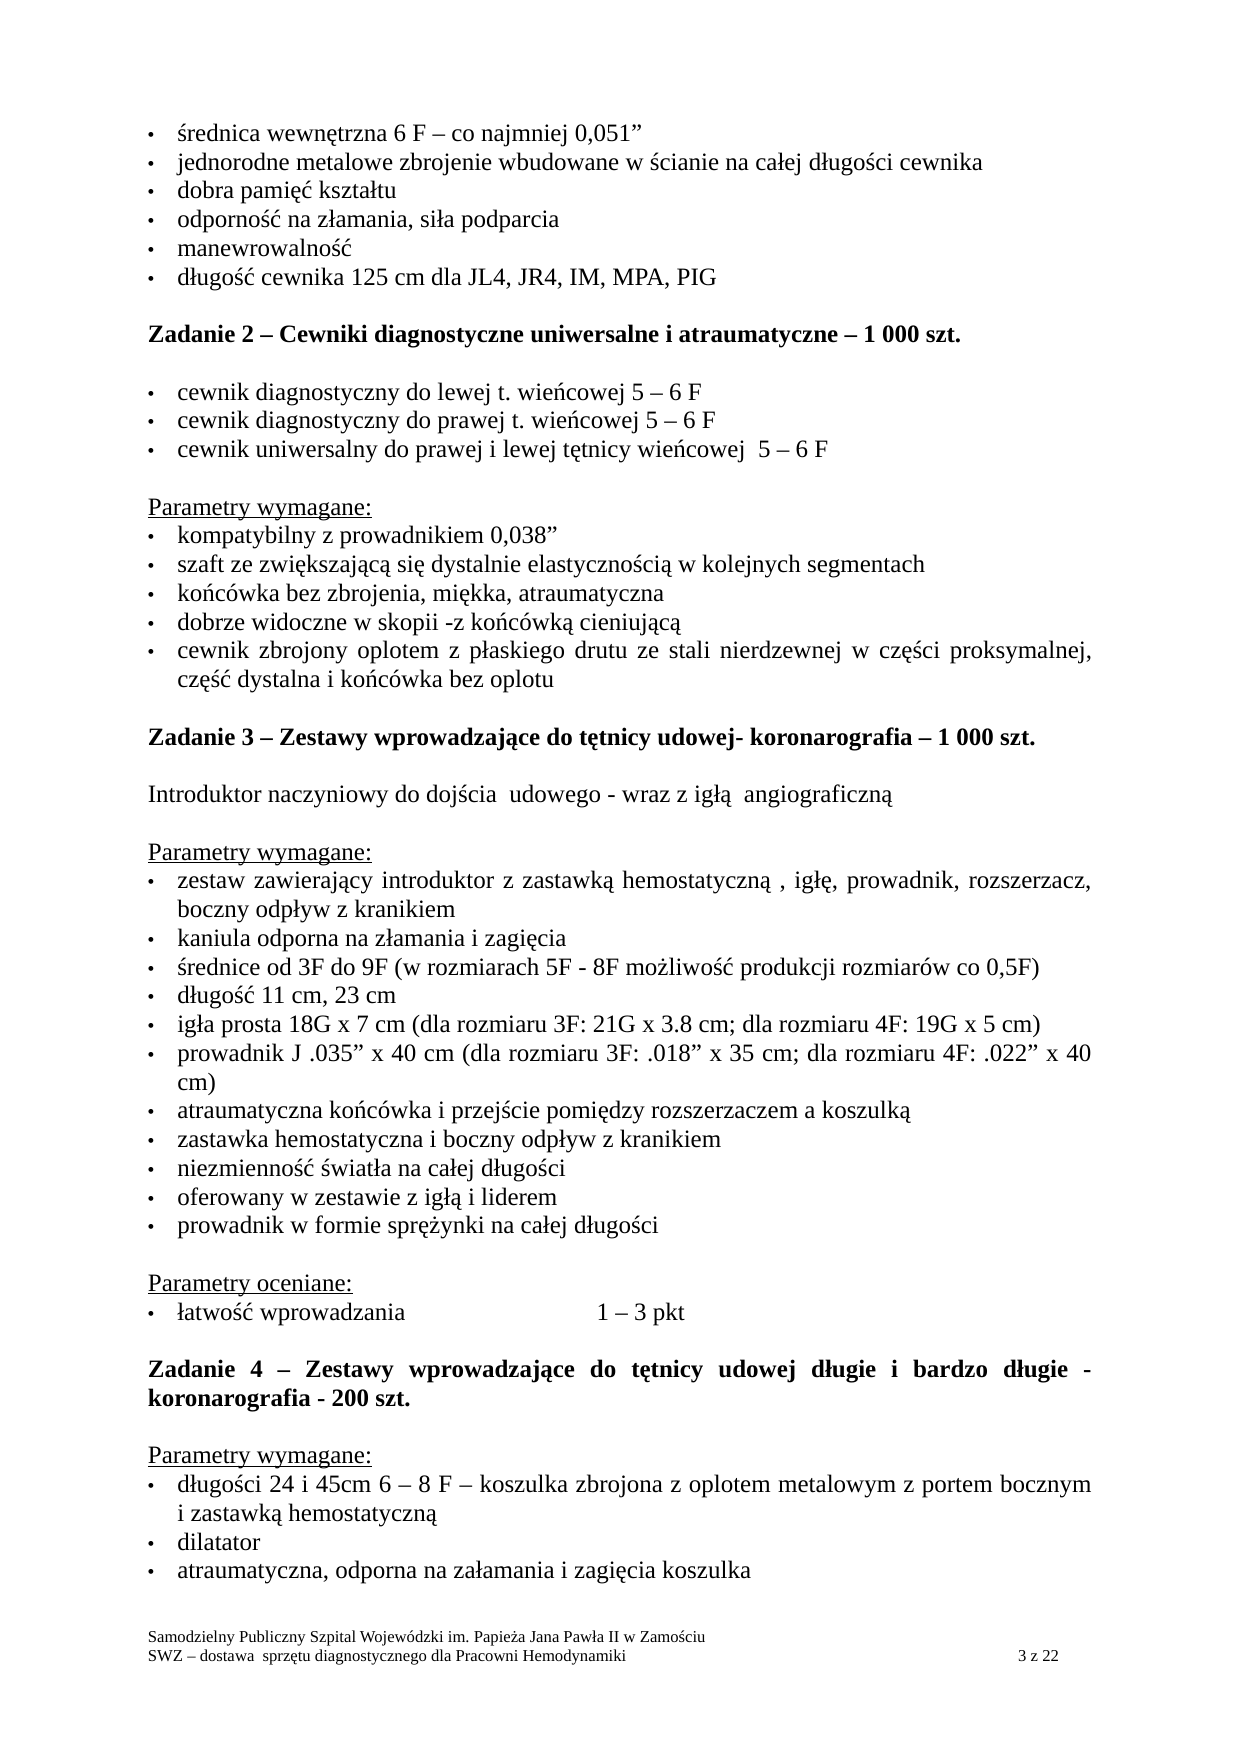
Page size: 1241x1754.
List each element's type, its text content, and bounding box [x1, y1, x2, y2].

list cewnik uniwersalny do prawej i lewej tętnicy wieńcowej 5 – 6 F [148, 434, 1093, 463]
text Parametry wymagane: [148, 1441, 1093, 1469]
text Introduktor naczyniowy do dojścia udowego - wraz z igłą angiograficzną [148, 779, 1093, 808]
text Parametry oceniane: [148, 1268, 1093, 1297]
list dilatator [148, 1527, 1093, 1556]
list prowadnik w formie sprężynki na całej długości [148, 1211, 1093, 1239]
list jednorodne metalowe zbrojenie wbudowane w ścianie na całej długości cewnika [148, 147, 1093, 176]
text Zadanie 3 – Zestawy wprowadzające do tętnicy udowej- koronarografia – 1 000 szt. [148, 722, 1093, 751]
list oferowany w zestawie z igłą i liderem [148, 1182, 1093, 1211]
list końcówka bez zbrojenia, miękka, atraumatyczna [148, 578, 1093, 607]
list atraumatyczna końcówka i przejście pomiędzy rozszerzaczem a koszulką [148, 1096, 1093, 1124]
text Zadanie 4 – Zestawy wprowadzające do tętnicy udowej długie i bardzo długie - koronarografia - 200 szt. [148, 1354, 1093, 1412]
list długość cewnika 125 cm dla JL4, JR4, IM, MPA, PIG [148, 262, 1093, 291]
list manewrowalność [148, 233, 1093, 262]
list szaft ze zwiększającą się dystalnie elastycznością w kolejnych segmentach [148, 549, 1093, 578]
list kaniula odporna na złamania i zagięcia [148, 923, 1093, 952]
list atraumatyczna, odporna na załamania i zagięcia koszulka [148, 1556, 1093, 1584]
list średnica wewnętrzna 6 F – co najmniej 0,051” [148, 118, 1093, 147]
list średnice od 3F do 9F (w rozmiarach 5F - 8F możliwość produkcji rozmiarów co 0,5F) [148, 952, 1093, 981]
list dobrze widoczne w skopii -z końcówką cieniującą [148, 607, 1093, 636]
text Parametry wymagane: [148, 837, 1093, 866]
list długości 24 i 45cm 6 – 8 F – koszulka zbrojona z oplotem metalowym z portem bocznym i zastawką hemostatyczną [148, 1469, 1093, 1527]
list zestaw zawierający introduktor z zastawką hemostatyczną , igłę, prowadnik, rozszerzacz, boczny odpływ z kranikiem [148, 866, 1093, 923]
list zastawka hemostatyczna i boczny odpływ z kranikiem [148, 1124, 1093, 1153]
list cewnik zbrojony oplotem z płaskiego drutu ze stali nierdzewnej w części proksymalnej, część dystalna i końcówka bez oplotu [148, 636, 1093, 693]
list łatwość wprowadzania 1 – 3 pkt [148, 1297, 1093, 1326]
list kompatybilny z prowadnikiem 0,038” [148, 521, 1093, 549]
list prowadnik J .035” x 40 cm (dla rozmiaru 3F: .018” x 35 cm; dla rozmiaru 4F: .022” x 40 cm) [148, 1038, 1093, 1096]
list igła prosta 18G x 7 cm (dla rozmiaru 3F: 21G x 3.8 cm; dla rozmiaru 4F: 19G x 5 cm) [148, 1009, 1093, 1038]
list cewnik diagnostyczny do prawej t. wieńcowej 5 – 6 F [148, 406, 1093, 434]
list dobra pamięć kształtu [148, 176, 1093, 204]
list cewnik diagnostyczny do lewej t. wieńcowej 5 – 6 F [148, 377, 1093, 406]
list niezmienność światła na całej długości [148, 1153, 1093, 1182]
list odporność na złamania, siła podparcia [148, 204, 1093, 233]
text Zadanie 2 – Cewniki diagnostyczne uniwersalne i atraumatyczne – 1 000 szt. [148, 319, 1093, 348]
list długość 11 cm, 23 cm [148, 981, 1093, 1009]
text Parametry wymagane: [148, 492, 1093, 521]
